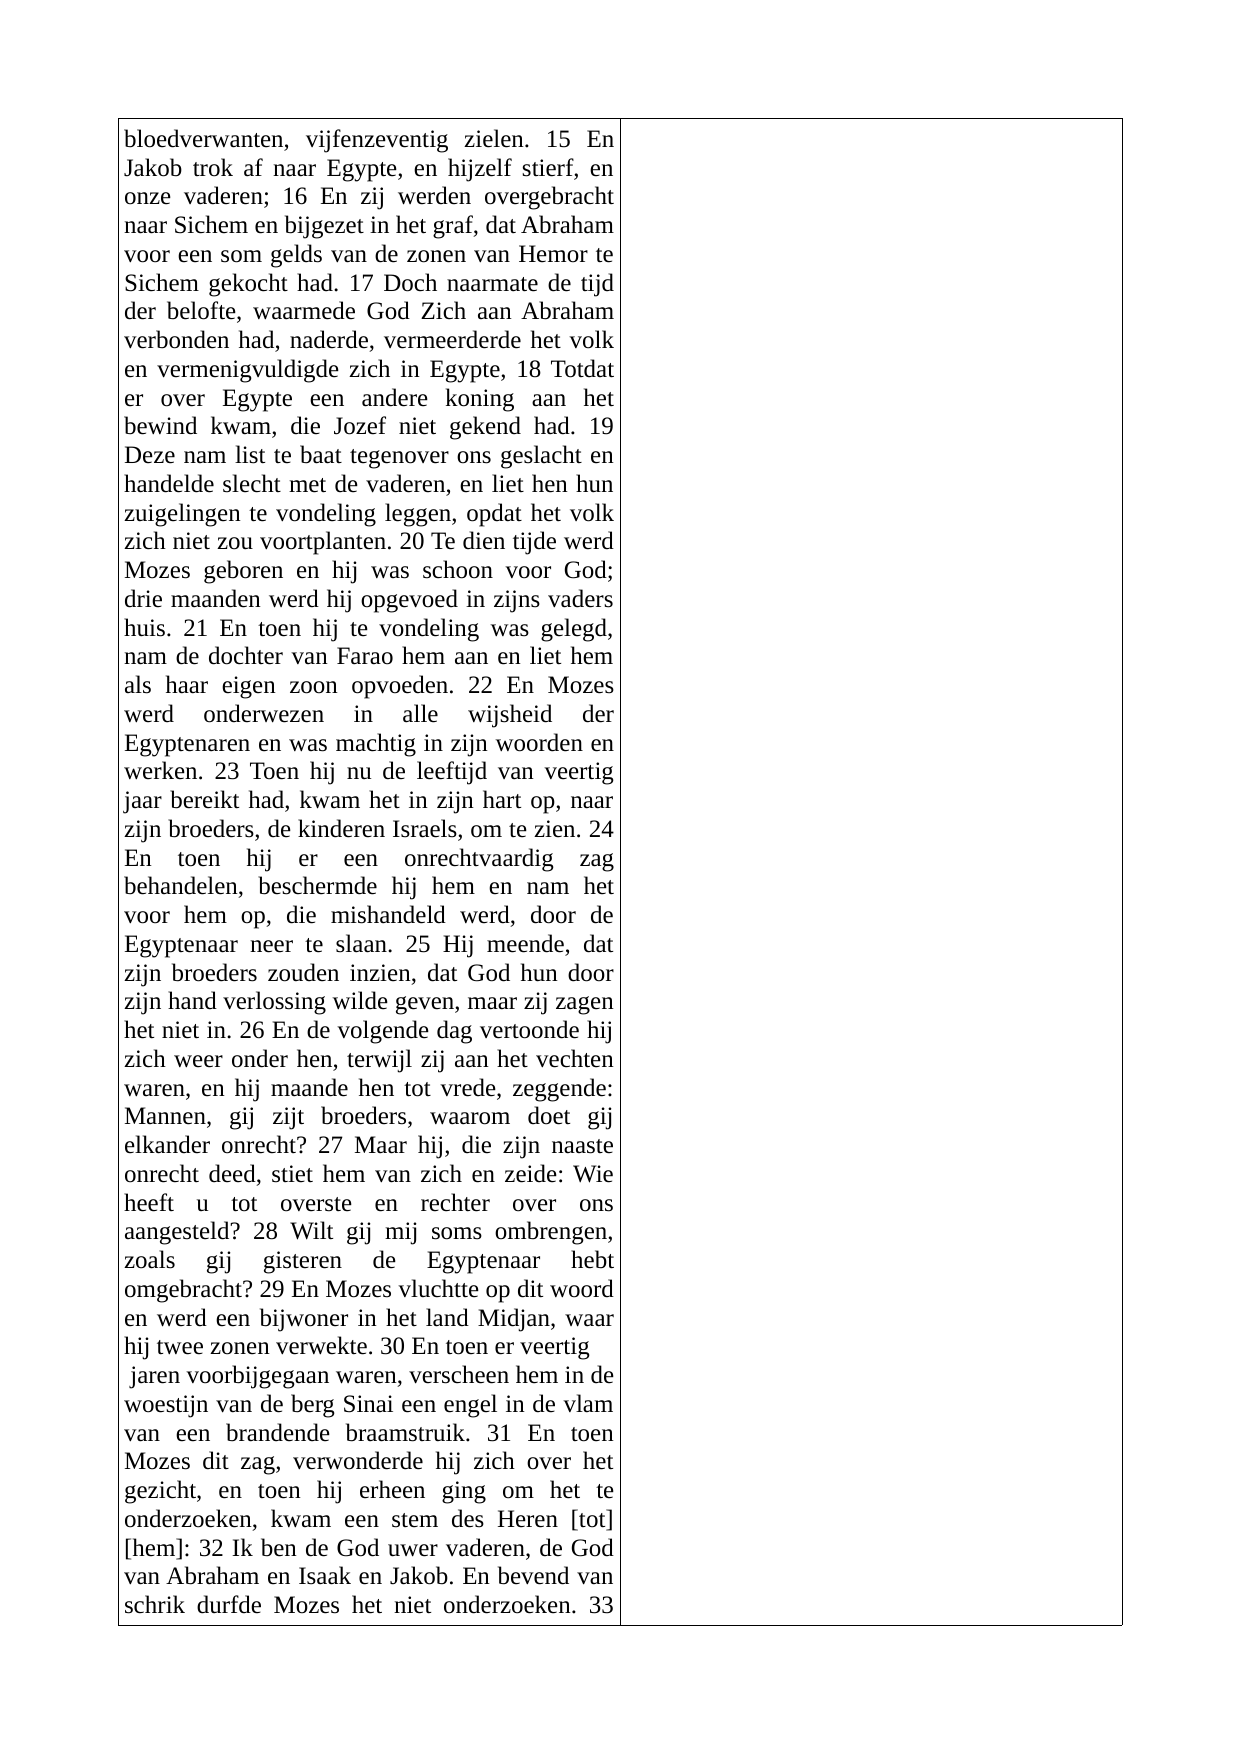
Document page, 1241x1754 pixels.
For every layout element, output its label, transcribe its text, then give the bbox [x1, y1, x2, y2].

table_header [621, 119, 1122, 1625]
table_header bloedverwanten, vijfenzeventig zielen. 15 En Jakob trok af naar Egypte, en hijzelf stierf, en onze vaderen; 16 En zij werden overgebracht naar Sichem en bijgezet in het graf, dat Abraham voor een som gelds van de zonen van Hemor te Sichem gekocht had. 17 Doch naarmate de tijd der belofte, waarmede God Zich aan Abraham verbonden had, naderde, vermeerderde het volk en vermenigvuldigde zich in Egypte, 18 Totdat er over Egypte een andere koning aan het bewind kwam, die Jozef niet gekend had. 19 Deze nam list te baat tegenover ons geslacht en handelde slecht met de vaderen, en liet hen hun zuigelingen te vondeling leggen, opdat het volk zich niet zou voortplanten. 20 Te dien tijde werd Mozes geboren en hij was schoon voor God; drie maanden werd hij opgevoed in zijns vaders huis. 21 En toen hij te vondeling was gelegd, nam de dochter van Farao hem aan en liet hem als haar eigen zoon opvoeden. 22 En Mozes werd onderwezen in alle wijsheid der Egyptenaren en was machtig in zijn woorden en werken. 23 Toen hij nu de leeftijd van veertig jaar bereikt had, kwam het in zijn hart op, naar zijn broeders, de kinderen Israels, om te zien. 24 En toen hij er een onrechtvaardig zag behandelen, beschermde hij hem en nam het voor hem op, die mishandeld werd, door de Egyptenaar neer te slaan. 25 Hij meende, dat zijn broeders zouden inzien, dat God hun door zijn hand verlossing wilde geven, maar zij zagen het niet in. 26 En de volgende dag vertoonde hij zich weer onder hen, terwijl zij aan het vechten waren, en hij maande hen tot vrede, zeggende: Mannen, gij zijt broeders, waarom doet gij elkander onrecht? 27 Maar hij, die zijn naaste onrecht deed, stiet hem van zich en zeide: Wie heeft u tot overste en rechter over ons aangesteld? 28 Wilt gij mij soms ombrengen, zoals gij gisteren de Egyptenaar hebt omgebracht? 29 En Mozes vluchtte op dit woord en werd een bijwoner in het land Midjan, waar hij twee zonen verwekte. 30 En toen er veertig jaren voorbijgegaan waren, verscheen hem in de woestijn van de berg Sinai een engel in de vlam van een brandende braamstruik. 31 En toen Mozes dit zag, verwonderde hij zich over het gezicht, en toen hij erheen ging om het te onderzoeken, kwam een stem des Heren [tot] [hem]: 32 Ik ben de God uwer vaderen, de God van Abraham en Isaak en Jakob. En bevend van schrik durfde Mozes het niet onderzoeken. 33 [119, 119, 620, 1625]
